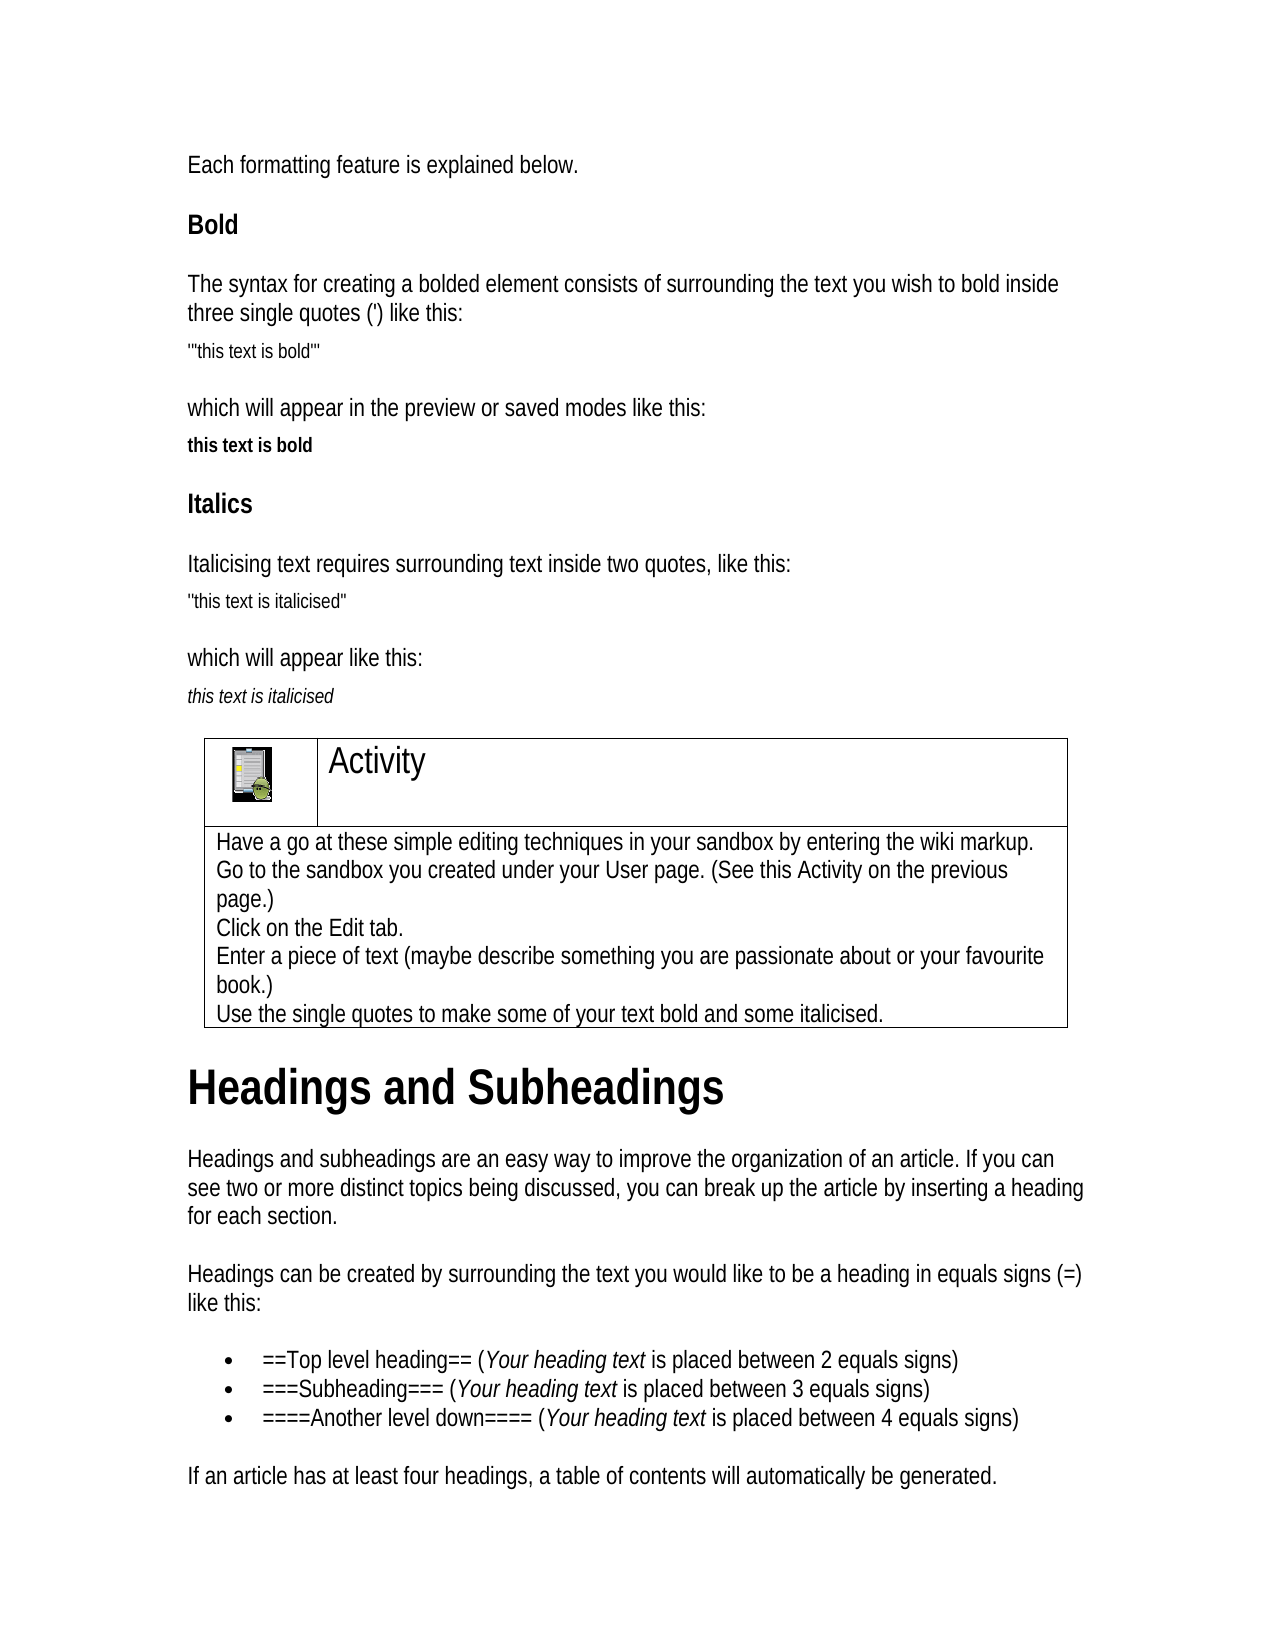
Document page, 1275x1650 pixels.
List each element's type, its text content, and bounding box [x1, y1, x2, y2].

text this text is bold [187, 433, 1087, 457]
subtitle Bold [187, 208, 1087, 240]
list ===Subheading=== (Your heading text is placed between 3 equals signs) [225, 1374, 1087, 1403]
table_cell Have a go at these simple editing techniques in your sandbox by entering the wiki markup. Go to the sandbox you created under your User page. (See this Activity on the previous page.) Click on the Edit tab. Enter a piece of text (maybe describe something you are passionate about or your favourite book.) Use the single quotes to make some of your text bold and some italicised. [205, 827, 1067, 1027]
text ''this text is italicised'' [187, 589, 1087, 613]
text Each formatting feature is explained below. [187, 150, 1087, 179]
text Headings and subheadings are an easy way to improve the organization of an article. If you can see two or more distinct topics being discussed, you can break up the article by inserting a heading for each section. [187, 1144, 1087, 1230]
text The syntax for creating a bolded element consists of surrounding the text you wish to bold inside three single quotes (') like this: [187, 269, 1087, 327]
text Italicising text requires surrounding text inside two quotes, like this: [187, 548, 1087, 577]
text Headings can be created by surrounding the text you would like to be a heading in equals signs (=) like this: [187, 1259, 1087, 1316]
list ====Another level down==== (Your heading text is placed between 4 equals signs) [225, 1403, 1087, 1431]
subtitle Italics [187, 487, 1087, 519]
subtitle Headings and Subheadings [187, 1057, 1087, 1115]
table_header [205, 739, 317, 826]
text '''this text is bold''' [187, 338, 1087, 362]
text If an article has at least four headings, a table of contents will automatically be generated. [187, 1461, 1087, 1489]
text this text is italicised [187, 684, 1087, 708]
text which will appear like this: [187, 643, 1087, 672]
list ==Top level heading== (Your heading text is placed between 2 equals signs) [225, 1346, 1087, 1374]
table_header Activity [318, 739, 1067, 826]
text which will appear in the preview or saved modes like this: [187, 392, 1087, 421]
